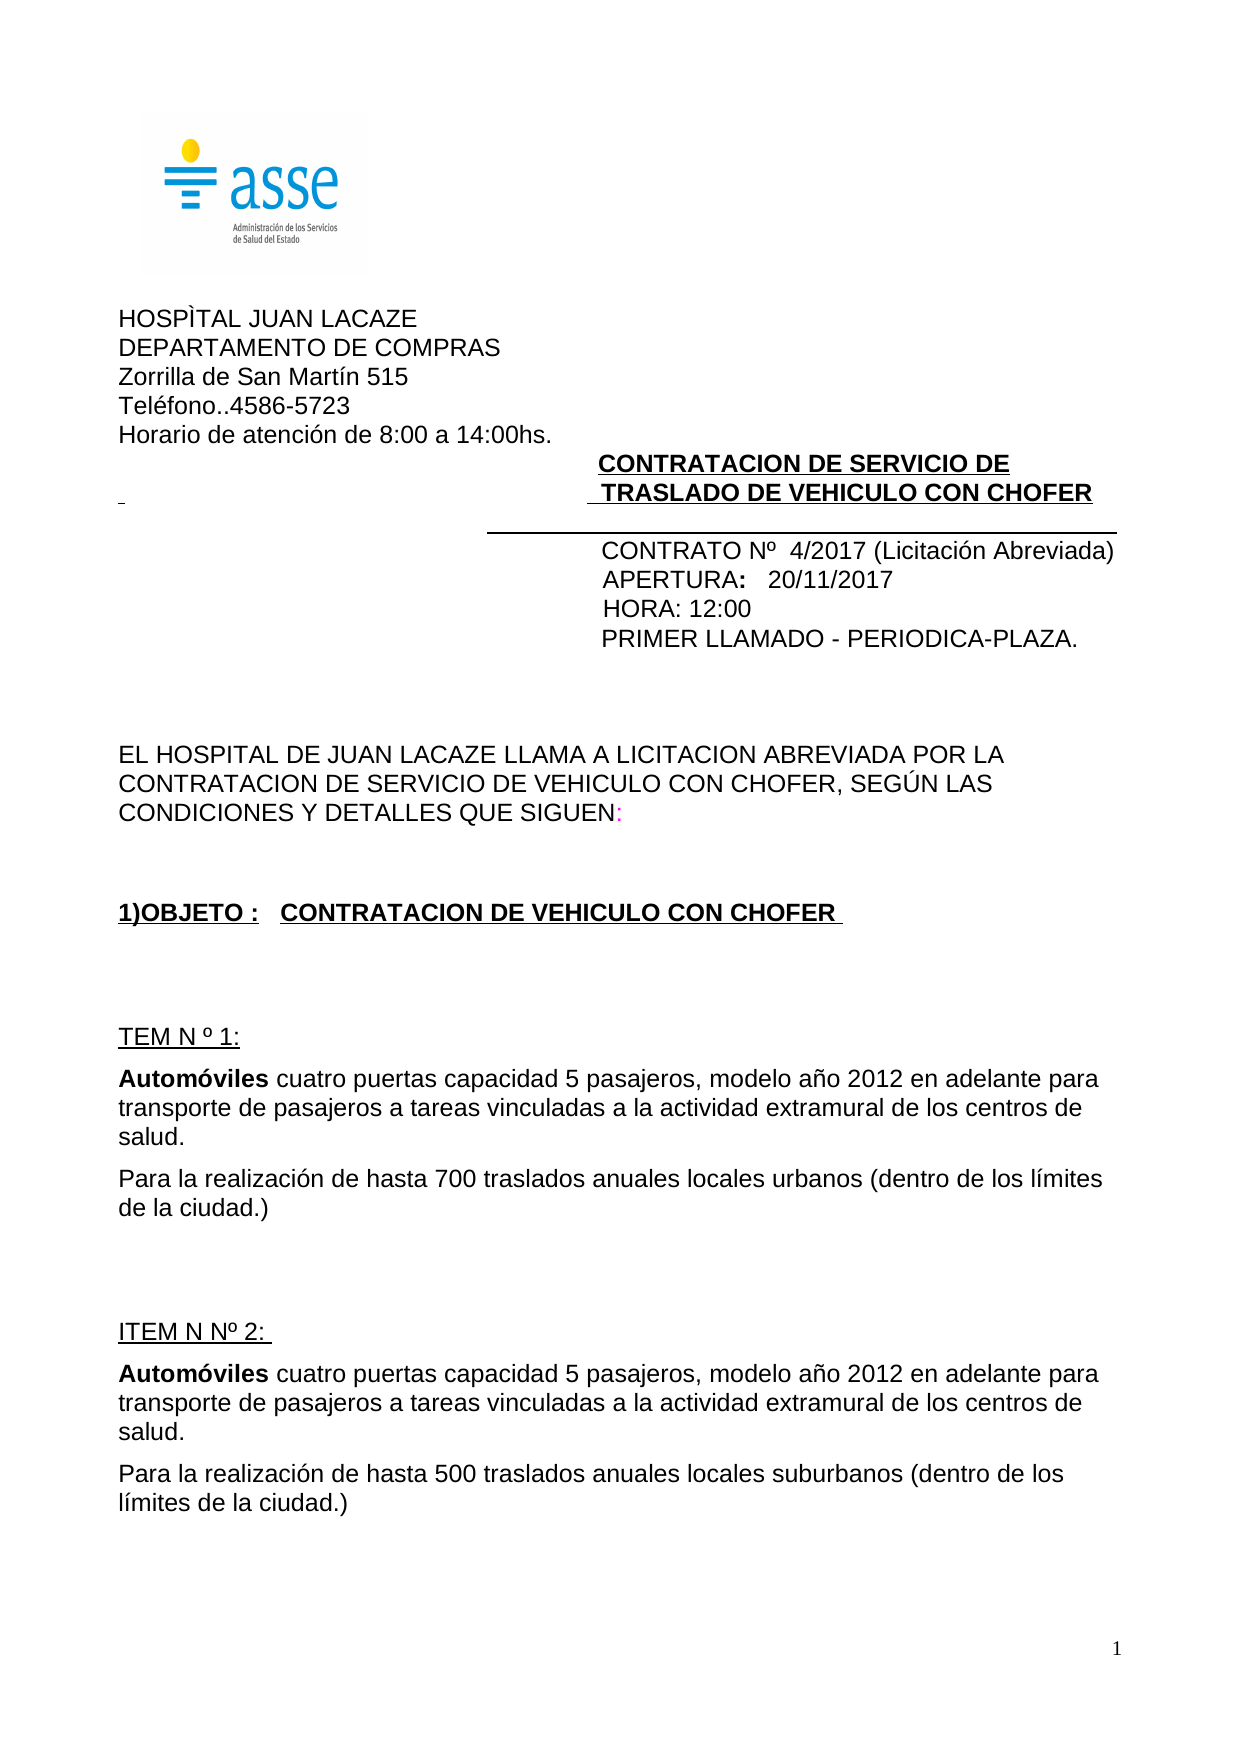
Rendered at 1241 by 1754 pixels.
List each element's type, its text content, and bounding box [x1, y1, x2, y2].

text ITEM N Nº 2: [118, 1317, 1122, 1346]
text Para la realización de hasta 500 traslados anuales locales suburbanos (dentro de los límites de la ciudad.) [118, 1458, 1122, 1517]
text PRIMER LLAMADO - PERIODICA-PLAZA. [118, 623, 1122, 652]
text HOSPÌTAL JUAN LACAZE [118, 304, 1122, 333]
text Automóviles cuatro puertas capacidad 5 pasajeros, modelo año 2012 en adelante para transporte de pasajeros a tareas vinculadas a la actividad extramural de los centros de salud. [118, 1359, 1122, 1446]
text TEM N º 1: [118, 1022, 1122, 1051]
text CONTRATO Nº 4/2017 (Licitación Abreviada) [118, 536, 1122, 565]
list 1)OBJETO : CONTRATACION DE VEHICULO CON CHOFER [118, 897, 1122, 927]
text Teléfono..4586-5723 [118, 391, 1122, 420]
text Horario de atención de 8:00 a 14:00hs. [118, 420, 1122, 449]
text Para la realización de hasta 700 traslados anuales locales urbanos (dentro de los límites de la ciudad.) [118, 1163, 1122, 1222]
text TRASLADO DE VEHICULO CON CHOFER [118, 478, 1122, 507]
text DEPARTAMENTO DE COMPRAS [118, 333, 1122, 362]
text Zorrilla de San Martín 515 [118, 362, 1122, 391]
text HORA: 12:00 [118, 594, 1122, 623]
text CONTRATACION DE SERVICIO DE [118, 449, 1122, 478]
text APERTURA: 20/11/2017 [118, 565, 1122, 594]
text Automóviles cuatro puertas capacidad 5 pasajeros, modelo año 2012 en adelante para transporte de pasajeros a tareas vinculadas a la actividad extramural de los centros de salud. [118, 1064, 1122, 1151]
text EL HOSPITAL DE JUAN LACAZE LLAMA A LICITACION ABREVIADA POR LA CONTRATACION DE SERVICIO DE VEHICULO CON CHOFER, SEGÚN LAS CONDICIONES Y DETALLES QUE SIGUEN: [118, 740, 1122, 827]
